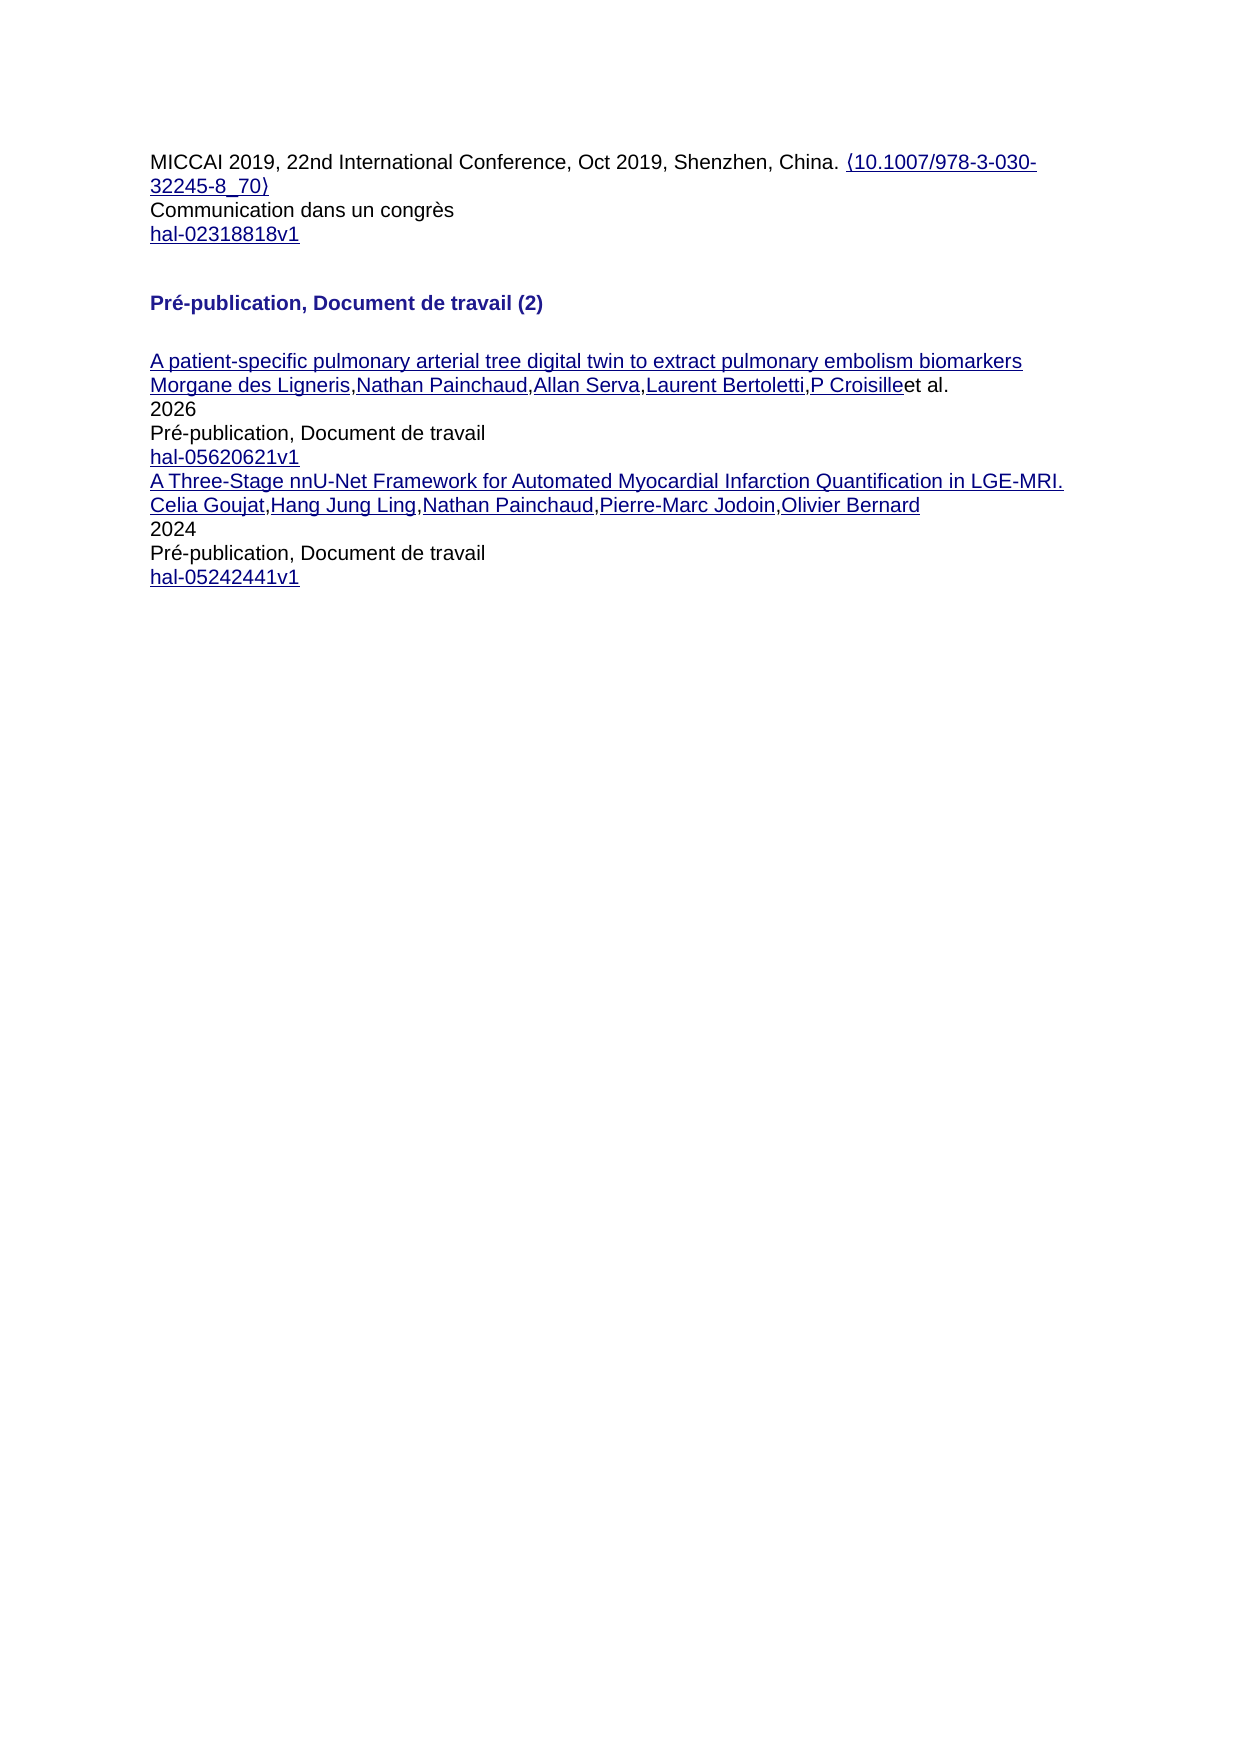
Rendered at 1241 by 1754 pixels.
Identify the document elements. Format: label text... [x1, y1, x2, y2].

table_header A patient-specific pulmonary arterial tree digital twin to extract pulmonary embolism biomarkers Morgane des Ligneris,Nathan Painchaud,Allan Serva,Laurent Bertoletti,P Croisilleet al. 2026 Pré-publication, Document de travail hal-05620621v1 [150, 349, 1090, 469]
subtitle Pré-publication, Document de travail (2) [150, 291, 1090, 314]
table_cell MICCAI 2019, 22nd International Conference, Oct 2019, Shenzhen, China. ⟨10.1007/978-3-030-32245-8_70⟩ Communication dans un congrès hal-02318818v1 [150, 150, 1090, 246]
table_cell A Three-Stage nnU-Net Framework for Automated Myocardial Infarction Quantification in LGE-MRI. Celia Goujat,Hang Jung Ling,Nathan Painchaud,Pierre-Marc Jodoin,Olivier Bernard 2024 Pré-publication, Document de travail hal-05242441v1 [150, 469, 1090, 588]
